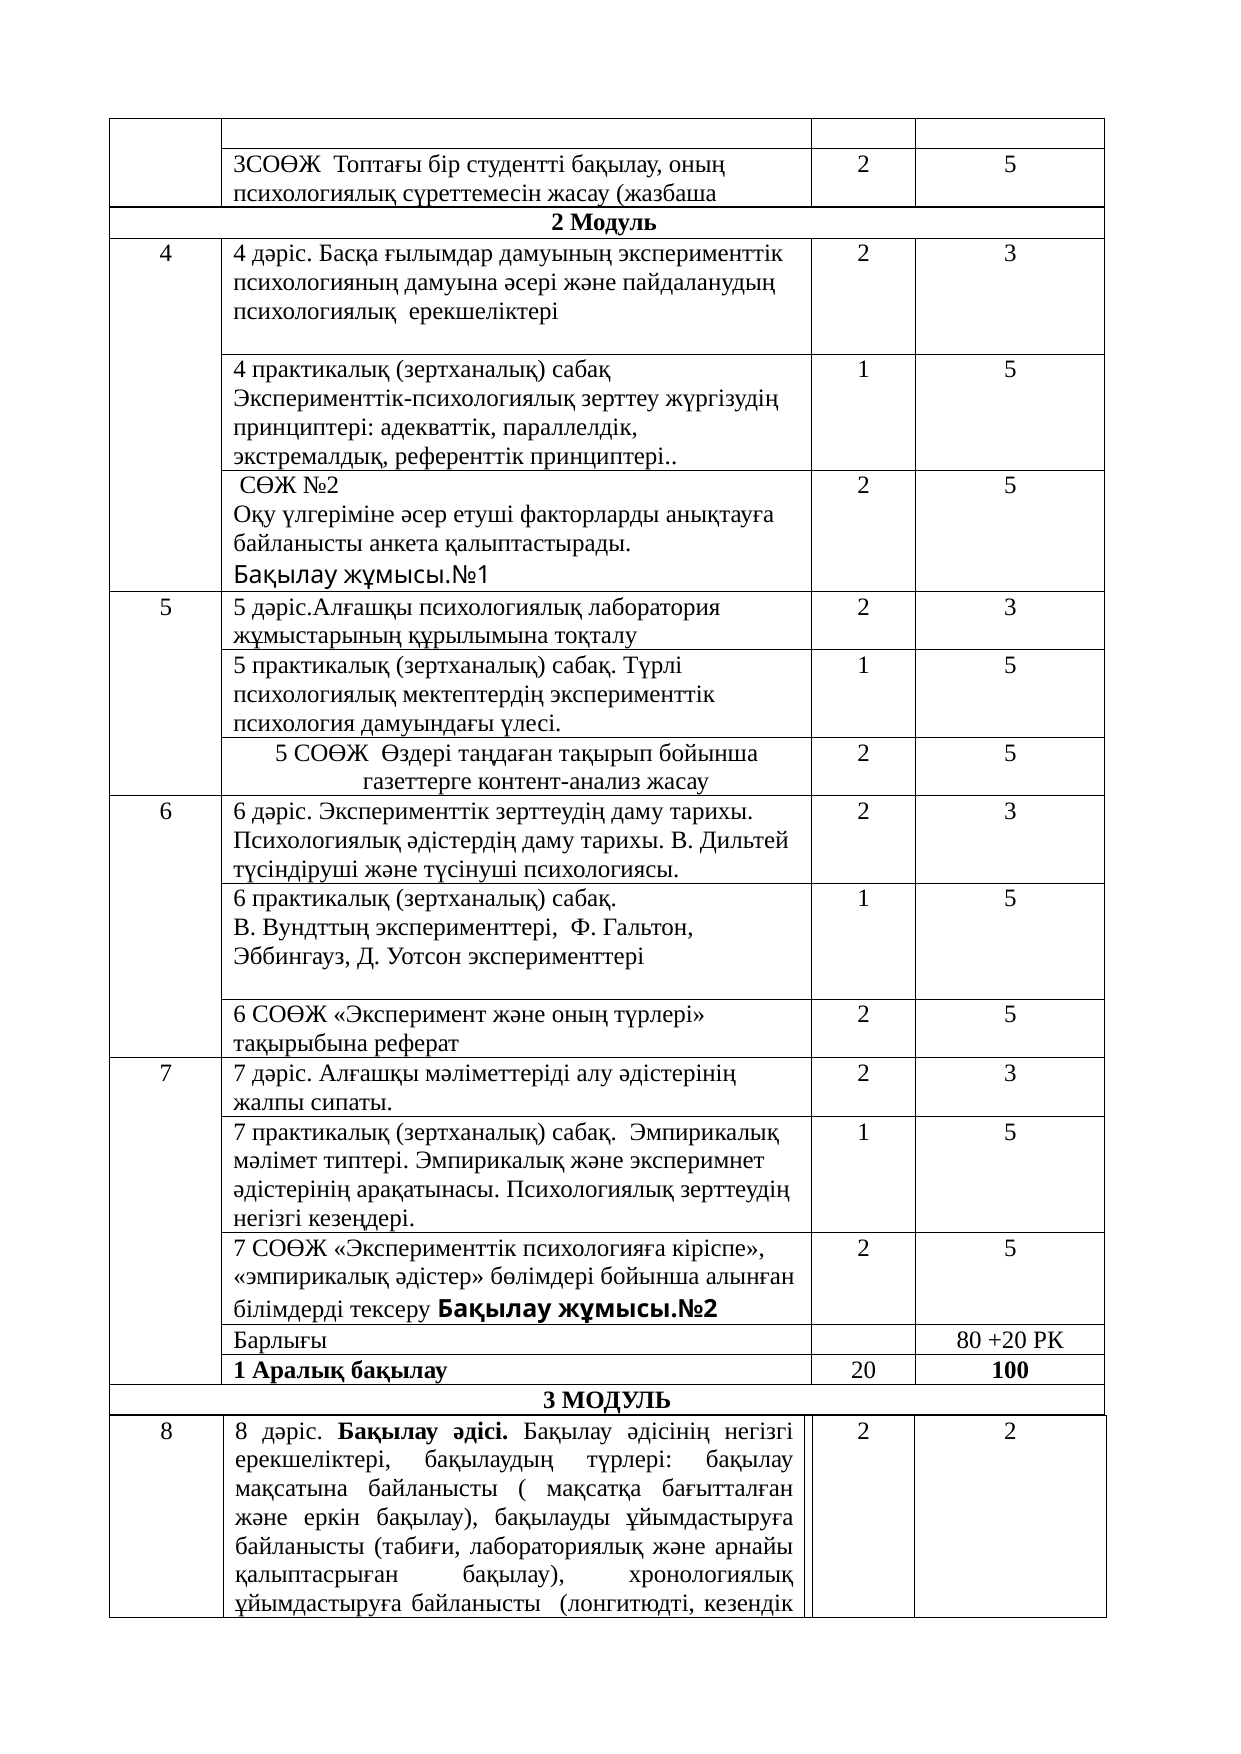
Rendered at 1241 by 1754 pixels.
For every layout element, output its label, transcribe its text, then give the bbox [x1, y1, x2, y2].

table_cell 5 [916, 1233, 1104, 1324]
table_cell 5 СОӨЖ Өздері таңдаған тақырып бойынша газеттерге контент-анализ жасау [222, 738, 811, 795]
table_cell [916, 119, 1104, 148]
table_cell 1 [812, 355, 915, 469]
table_cell [812, 1325, 915, 1354]
table_cell [110, 119, 221, 206]
table_cell 2 [812, 471, 915, 591]
table_cell 5 [110, 592, 221, 795]
table_cell 2 [812, 592, 915, 649]
table_cell 5 [916, 355, 1104, 469]
table_cell 7 дәріс. Алғашқы мәліметтеріді алу әдістерінің жалпы сипаты. [222, 1058, 811, 1116]
table_cell 20 [812, 1355, 915, 1384]
table_cell 1 Аралық бақылау [222, 1355, 811, 1384]
table_cell 100 [916, 1355, 1104, 1384]
table_cell 3 [916, 796, 1104, 882]
table_cell СӨЖ №2 Оқу үлгеріміне әсер етуші факторларды анықтауға байланысты анкета қалыптастырады. Бақылау жұмысы.№1 [222, 471, 811, 591]
table_cell 2 [812, 149, 915, 206]
table_cell 5 [916, 1117, 1104, 1232]
table_cell 4 [110, 239, 221, 591]
table_cell 3 [916, 592, 1104, 649]
table_cell 2 [812, 796, 915, 882]
table_cell 1 [812, 884, 915, 998]
table_cell 4 практикалық (зертханалық) сабақ Эксперименттік-психологиялық зерттеу жүргізудің принциптері: адекваттік, параллелдік, экстремалдық, референттік принциптері.. [222, 355, 811, 469]
table_cell 6 дәріс. Эксперименттік зерттеудің даму тарихы. Психологиялық әдістердің даму тарихы. В. Дильтей түсіндіруші және түсінуші психологиясы. [222, 796, 811, 882]
table_cell 2 Модуль [110, 208, 1104, 237]
table_cell 3СОӨЖ Топтағы бір студентті бақылау, оның психологиялық сүреттемесін жасау (жазбаша [222, 149, 811, 206]
table_cell 80 +20 РК [916, 1325, 1104, 1354]
table_cell 1 [812, 1117, 915, 1232]
table_cell 5 практикалық (зертханалық) сабақ. Түрлі психологиялық мектептердің эксперименттік психология дамуындағы үлесі. [222, 650, 811, 737]
table_cell [222, 119, 811, 148]
table_cell 6 практикалық (зертханалық) сабақ. В. Вундттың эксперименттері, Ф. Гальтон, Эббингауз, Д. Уотсон эксперименттері [222, 884, 811, 998]
table_cell 7 СОӨЖ «Эксперименттік психологияға кіріспе», «эмпирикалық әдістер» бөлімдері бойынша алынған білімдерді тексеру Бақылау жұмысы.№2 [222, 1233, 811, 1324]
table_cell 6 СОӨЖ «Эксперимент және оның түрлері» тақырыбына реферат [222, 1000, 811, 1057]
table_cell 3 Модуль [110, 1385, 1104, 1414]
table_cell 3 [916, 239, 1104, 353]
table_cell 5 [916, 1000, 1104, 1057]
table_cell 2 [812, 1000, 915, 1057]
table_cell 4 дәріс. Басқа ғылымдар дамуының эксперименттік психологияның дамуына әсері және пайдаланудың психологиялық ерекшеліктері [222, 239, 811, 353]
table_cell [812, 119, 915, 148]
table_cell 5 [916, 149, 1104, 206]
table_cell 3 [916, 1058, 1104, 1116]
table_cell 5 [916, 738, 1104, 795]
table_cell 2 [812, 239, 915, 353]
table_header 8 [110, 1416, 223, 1617]
table_cell 1 [812, 650, 915, 737]
table_cell 2 [812, 738, 915, 795]
table_cell 5 [916, 650, 1104, 737]
table_cell 5 [916, 471, 1104, 591]
table_cell Барлығы [222, 1325, 811, 1354]
table_cell 5 [916, 884, 1104, 998]
table_cell 2 [812, 1058, 915, 1116]
table_cell 5 дәріс.Алғашқы психологиялық лаборатория жұмыстарының құрылымына тоқталу [222, 592, 811, 649]
table_header 2 [813, 1416, 914, 1617]
table_header 2 [915, 1416, 1106, 1617]
table_cell 2 [812, 1233, 915, 1324]
table_cell 7 [110, 1058, 221, 1384]
table_header 8 дәріс. Бақылау әдісі. Бақылау әдісінің негізгі ерекшеліктері, бақылаудың түрлері: бақылау мақсатына байланысты ( мақсатқа бағытталған және еркін бақылау), бақылауды ұйымдастыруға байланысты (табиғи, лабораториялық және арнайы қалыптасрыған бақылау), хронологиялық ұйымдастыруға байланысты (лонгитюдті, кезендік [224, 1416, 804, 1617]
table_header [805, 1416, 812, 1617]
table_cell 7 практикалық (зертханалық) сабақ. Эмпирикалық мәлімет типтері. Эмпирикалық және эксперимнет әдістерінің арақатынасы. Психологиялық зерттеудің негізгі кезеңдері. [222, 1117, 811, 1232]
table_cell 6 [110, 796, 221, 1057]
